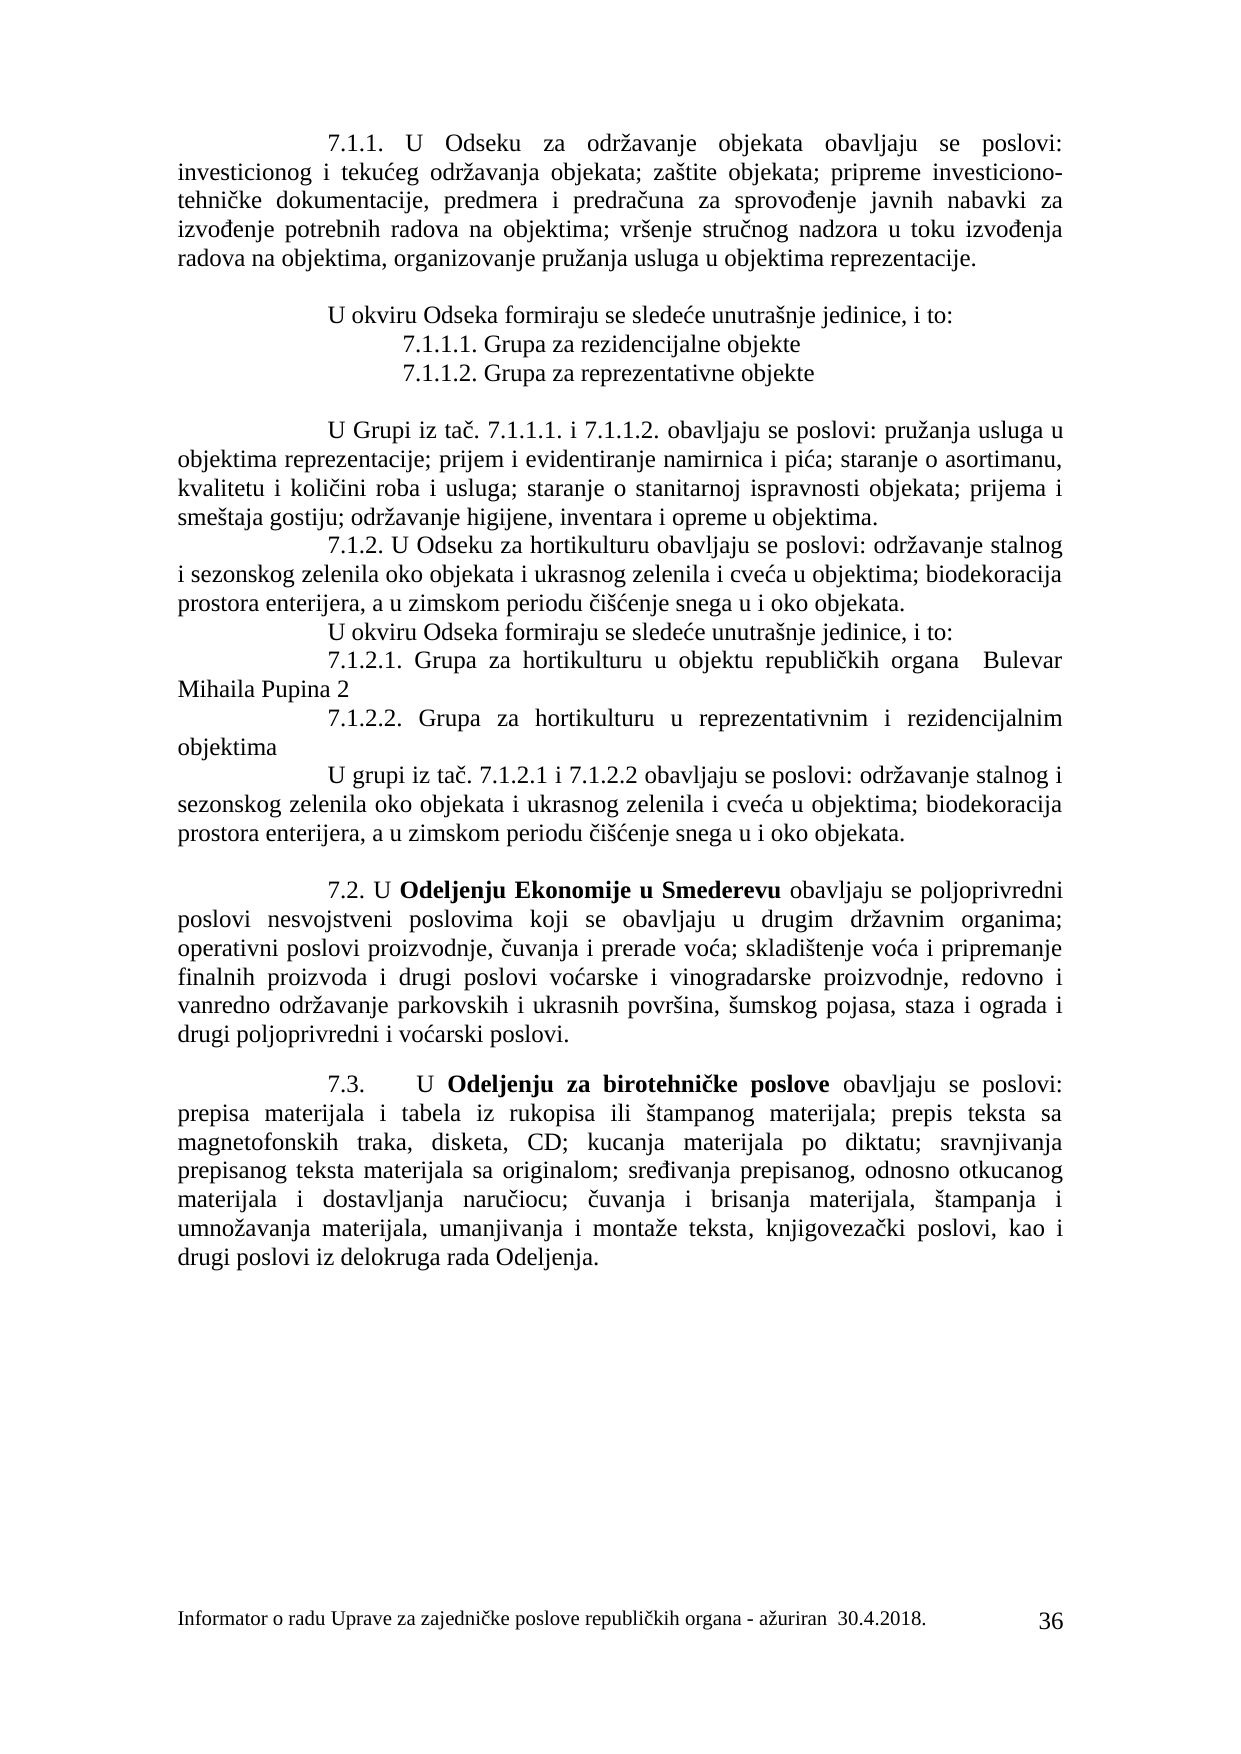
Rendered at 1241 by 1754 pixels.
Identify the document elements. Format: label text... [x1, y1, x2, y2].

text 7.1.2.2. Grupa za hortikulturu u reprezentativnim i rezidencijalnim objektima [177, 703, 1063, 760]
text 7.1.1.2. Grupa za reprezentativne objekte [177, 358, 1063, 387]
text 7.2. U Odelјenju Ekonomije u Smederevu obavlјaju se polјoprivredni poslovi nesvojstveni poslovima koji se obavlјaju u drugim državnim organima; operativni poslovi proizvodnje, čuvanja i prerade voća; skladištenje voća i pripremanje finalnih proizvoda i drugi poslovi voćarske i vinogradarske proizvodnje, redovno i vanredno održavanje parkovskih i ukrasnih površina, šumskog pojasa, staza i ograda i drugi polјoprivredni i voćarski poslovi. [177, 875, 1063, 1048]
text 7.3. U Odelјenju za birotehničke poslove obavlјaju se poslovi: prepisa materijala i tabela iz rukopisa ili štampanog materijala; prepis teksta sa magnetofonskih traka, disketa, CD; kucanja materijala po diktatu; sravnjivanja prepisanog teksta materijala sa originalom; sređivanja prepisanog, odnosno otkucanog materijala i dostavlјanja naručiocu; čuvanja i brisanja materijala, štampanja i umnožavanja materijala, umanjivanja i montaže teksta, knjigovezački poslovi, kao i drugi poslovi iz delokruga rada Odelјenja. [177, 1069, 1063, 1271]
text 7.1.2. U Odseku za hortikulturu obavlјaju se poslovi: održavanje stalnog i sezonskog zelenila oko objekata i ukrasnog zelenila i cveća u objektima; biodekoracija prostora enterijera, a u zimskom periodu čišćenje snega u i oko objekata. [177, 530, 1063, 617]
text 7.1.1.1. Grupa za rezidencijalne objekte [177, 329, 1063, 358]
text U okviru Odseka formiraju se sledeće unutrašnje jedinice, i to: [177, 300, 1063, 329]
text U okviru Odseka formiraju se sledeće unutrašnje jedinice, i to: [177, 617, 1063, 645]
text 7.1.1. U Odseku za održavanje objekata obavlјaju se poslovi: investicionog i tekućeg održavanja objekata; zaštite objekata; pripreme investiciono-tehničke dokumentacije, predmera i predračuna za sprovođenje javnih nabavki za izvođenje potrebnih radova na objektima; vršenje stručnog nadzora u toku izvođenja radova na objektima, organizovanje pružanja usluga u objektima reprezentacije. [177, 128, 1063, 272]
text 7.1.2.1. Grupa za hortikulturu u objektu republičkih organa Bulevar Mihaila Pupina 2 [177, 645, 1063, 703]
text U grupi iz tač. 7.1.2.1 i 7.1.2.2 obavlјaju se poslovi: održavanje stalnog i sezonskog zelenila oko objekata i ukrasnog zelenila i cveća u objektima; biodekoracija prostora enterijera, a u zimskom periodu čišćenje snega u i oko objekata. [177, 760, 1063, 847]
text U Grupi iz tač. 7.1.1.1. i 7.1.1.2. obavlјaju se poslovi: pružanja usluga u objektima reprezentacije; prijem i evidentiranje namirnica i pića; staranje o asortimanu, kvalitetu i količini roba i usluga; staranje o stanitarnoj ispravnosti objekata; prijema i smeštaja gostiju; održavanje higijene, inventara i opreme u objektima. [177, 415, 1063, 530]
